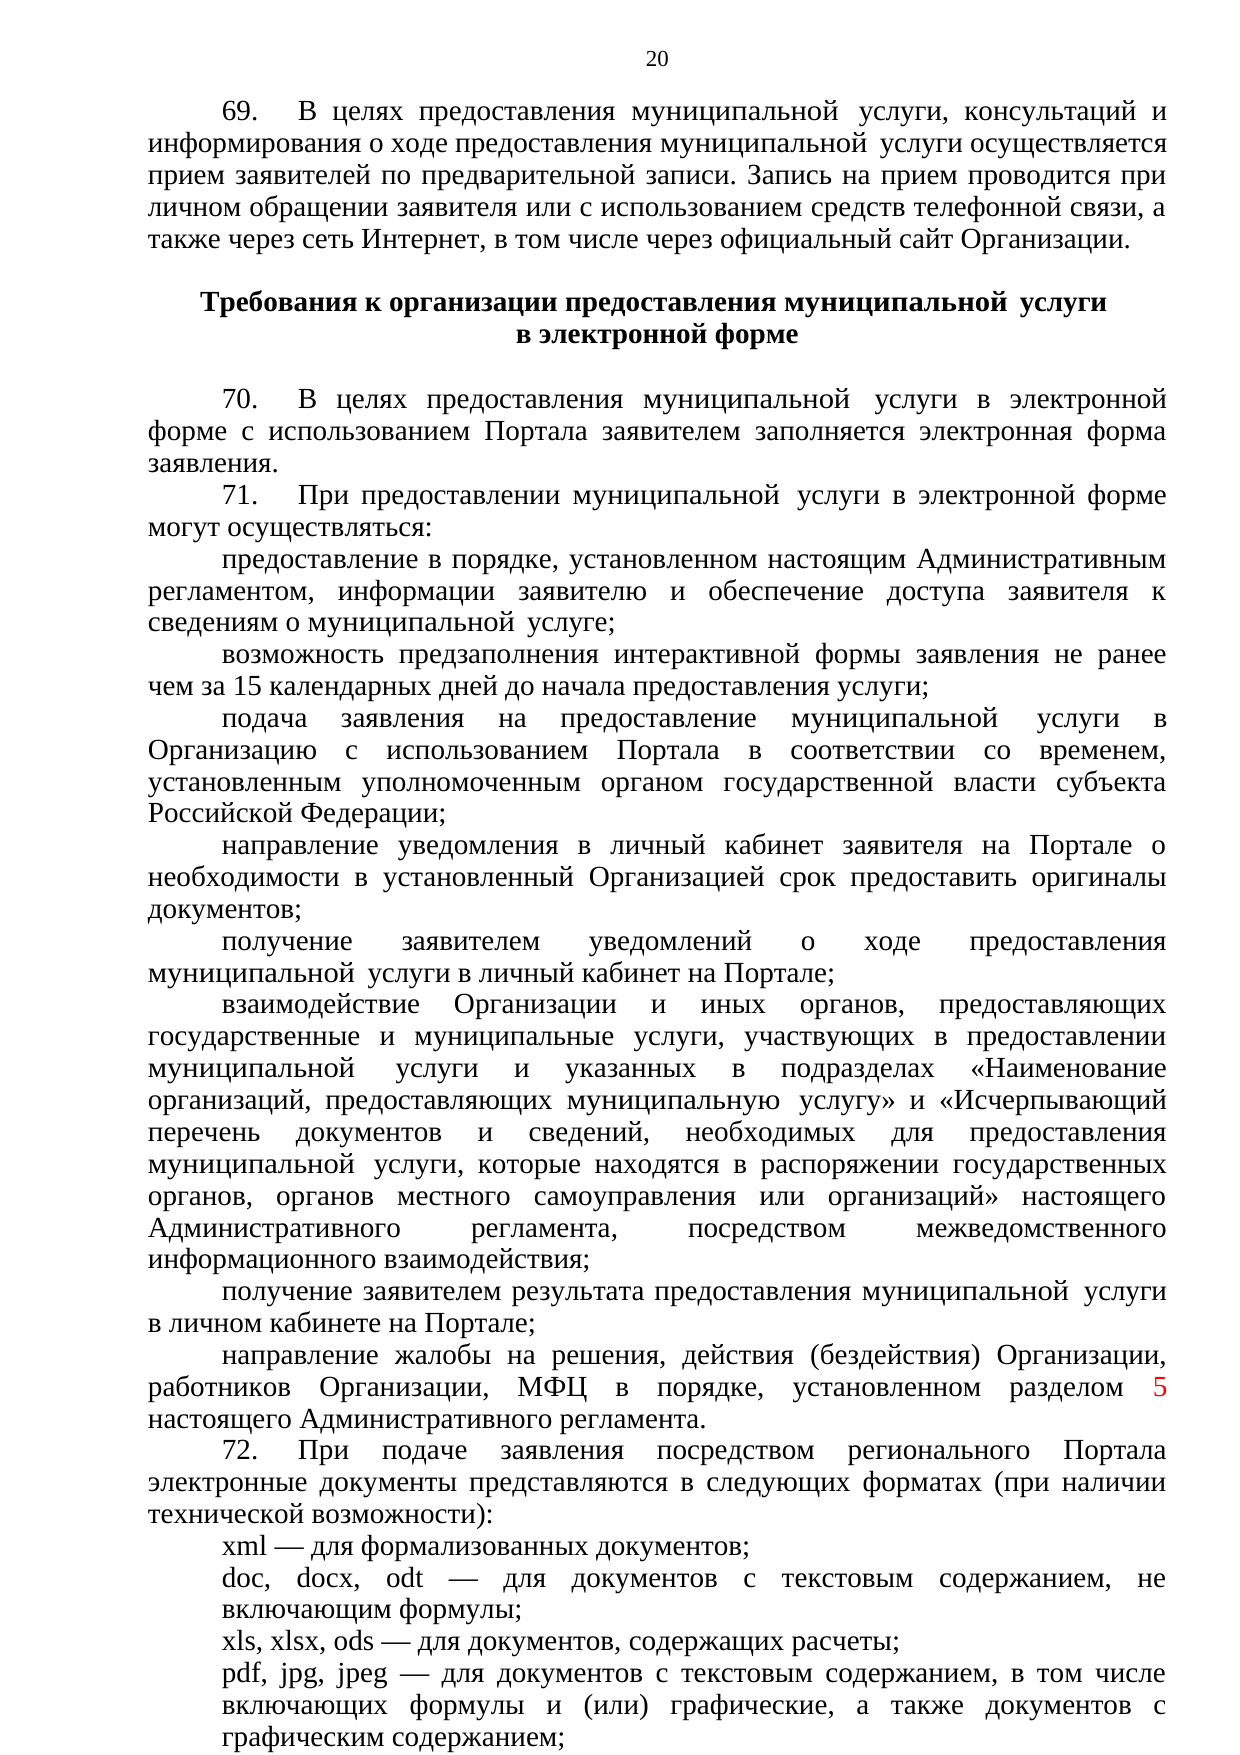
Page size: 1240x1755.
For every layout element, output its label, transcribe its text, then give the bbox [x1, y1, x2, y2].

text возможность предзаполнения интерактивной формы заявления не ранее чем за 15 календарных дней до начала предоставления услуги; [148, 638, 1167, 702]
text xml — для формализованных документов; [222, 1530, 1167, 1562]
text направление уведомления в личный кабинет заявителя на Портале о необходимости в установленный Организацией срок предоставить оригиналы документов; [148, 829, 1167, 925]
text подача заявления на предоставление муниципальной услуги в Организацию с использованием Портала в соответствии со временем, установленным уполномоченным органом государственной власти субъекта Российской Федерации; [148, 702, 1167, 829]
text направление жалобы на решения, действия (бездействия) Организации, работников Организации, МФЦ в порядке, установленном разделом 5 настоящего Административного регламента. [148, 1339, 1167, 1434]
list При подаче заявления посредством регионального Портала электронные документы представляются в следующих форматах (при наличии технической возможности): [148, 1434, 1167, 1530]
text получение заявителем результата предоставления муниципальной услуги в личном кабинете на Портале; [148, 1275, 1167, 1339]
text в электронной форме [148, 318, 1166, 350]
text pdf, jpg, jpeg — для документов с текстовым содержанием, в том числе включающих формулы и (или) графические, а также документов с графическим содержанием; [222, 1657, 1167, 1752]
list В целях предоставления муниципальной услуги, консультаций и информирования о ходе предоставления муниципальной услуги осуществляется прием заявителей по предварительной записи. Запись на прием проводится при личном обращении заявителя или с использованием средств телефонной связи, а также через сеть Интернет, в том числе через официальный сайт Организации. [148, 95, 1167, 254]
text взаимодействие Организации и иных органов, предоставляющих государственные и муниципальные услуги, участвующих в предоставлении муниципальной услуги и указанных в подразделах «Наименование организаций, предоставляющих муниципальную услугу» и «Исчерпывающий перечень документов и сведений, необходимых для предоставления муниципальной услуги, которые находятся в распоряжении государственных органов, органов местного самоуправления или организаций» настоящего Административного регламента, посредством межведомственного информационного взаимодействия; [148, 988, 1167, 1275]
list В целях предоставления муниципальной услуги в электронной форме с использованием Портала заявителем заполняется электронная форма заявления. [148, 383, 1167, 479]
text xls, xlsx, ods — для документов, содержащих расчеты; [222, 1625, 1167, 1657]
text получение заявителем уведомлений о ходе предоставления муниципальной услуги в личный кабинет на Портале; [148, 925, 1167, 988]
list При предоставлении муниципальной услуги в электронной форме могут осуществляться: [148, 479, 1167, 543]
text предоставление в порядке, установленном настоящим Административным регламентом, информации заявителю и обеспечение доступа заявителя к сведениям о муниципальной услуге; [148, 543, 1167, 638]
text doc, docx, odt — для документов с текстовым содержанием, не включающим формулы; [222, 1562, 1167, 1625]
text Требования к организации предоставления муниципальной услуги [148, 286, 1166, 318]
